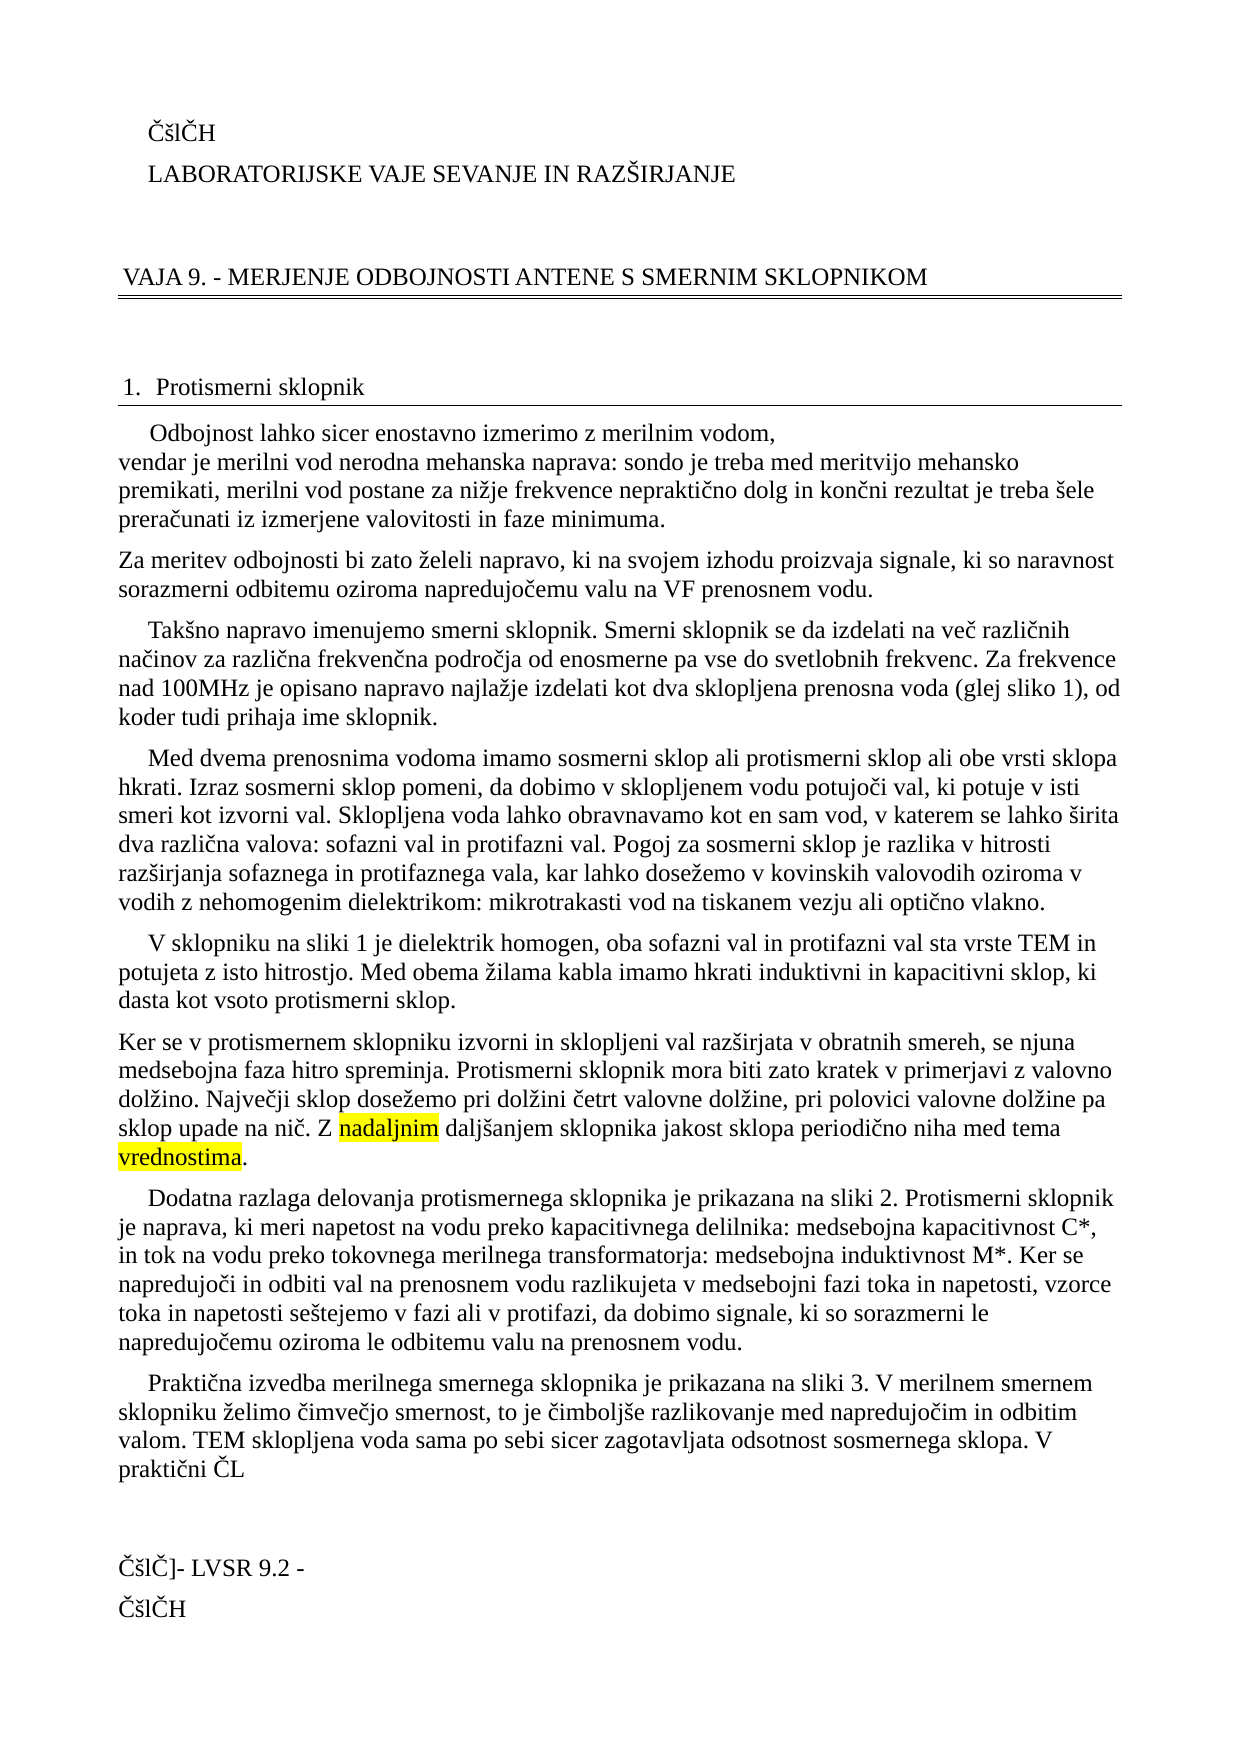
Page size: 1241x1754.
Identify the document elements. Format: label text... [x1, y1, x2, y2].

text Ker se v protismernem sklopniku izvorni in sklopljeni val razširjata v obratnih smereh, se njuna medsebojna faza hitro spreminja. Protismerni sklopnik mora biti zato kratek v primerjavi z valovno dolžino. Največji sklop dosežemo pri dolžini četrt valovne dolžine, pri polovici valovne dolžine pa sklop upade na nič. Z nadaljnim daljšanjem sklopnika jakost sklopa periodično niha med tema vrednostima. [118, 1027, 1122, 1171]
text vendar je merilni vod nerodna mehanska naprava: sondo je treba med meritvijo mehansko premikati, merilni vod postane za nižje frekvence nepraktično dolg in končni rezultat je treba šele preračunati iz izmerjene valovitosti in faze minimuma. [118, 447, 1122, 533]
text ČšlČH [118, 1594, 1122, 1623]
text Med dvema prenosnima vodoma imamo sosmerni sklop ali protismerni sklop ali obe vrsti sklopa hkrati. Izraz sosmerni sklop pomeni, da dobimo v sklopljenem vodu potujoči val, ki potuje v isti smeri kot izvorni val. Sklopljena voda lahko obravnavamo kot en sam vod, v katerem se lahko širita dva različna valova: sofazni val in protifazni val. Pogoj za sosmerni sklop je razlika v hitrosti razširjanja sofaznega in protifaznega vala, kar lahko dosežemo v kovinskih valovodih oziroma v vodih z nehomogenim dielektrikom: mikrotrakasti vod na tiskanem vezju ali optično vlakno. [118, 743, 1122, 916]
text 1. Protismerni sklopnik [118, 368, 1122, 405]
text LABORATORIJSKE VAJE SEVANJE IN RAZŠIRJANJE [148, 159, 1122, 188]
text ČšlČH [148, 118, 1122, 147]
text ČšlČ]- LVSR 9.2 - [118, 1553, 1122, 1582]
text VAJA 9. - MERJENJE ODBOJNOSTI ANTENE S SMERNIM SKLOPNIKOM [118, 258, 1122, 295]
text V sklopniku na sliki 1 je dielektrik homogen, oba sofazni val in protifazni val sta vrste TEM in potujeta z isto hitrostjo. Med obema žilama kabla imamo hkrati induktivni in kapacitivni sklop, ki dasta kot vsoto protismerni sklop. [118, 928, 1122, 1014]
text Dodatna razlaga delovanja protismernega sklopnika je prikazana na sliki 2. Protismerni sklopnik je naprava, ki meri napetost na vodu preko kapacitivnega delilnika: medsebojna kapacitivnost C*, in tok na vodu preko tokovnega merilnega transformatorja: medsebojna induktivnost M*. Ker se napredujoči in odbiti val na prenosnem vodu razlikujeta v medsebojni fazi toka in napetosti, vzorce toka in napetosti seštejemo v fazi ali v protifazi, da dobimo signale, ki so sorazmerni le napredujočemu oziroma le odbitemu valu na prenosnem vodu. [118, 1183, 1122, 1356]
text Odbojnost lahko sicer enostavno izmerimo z merilnim vodom, [118, 418, 1122, 447]
text Takšno napravo imenujemo smerni sklopnik. Smerni sklopnik se da izdelati na več različnih načinov za različna frekvenčna področja od enosmerne pa vse do svetlobnih frekvenc. Za frekvence nad 100MHz je opisano napravo najlažje izdelati kot dva sklopljena prenosna voda (glej sliko 1), od koder tudi prihaja ime sklopnik. [118, 616, 1122, 731]
text Praktična izvedba merilnega smernega sklopnika je prikazana na sliki 3. V merilnem smernem sklopniku želimo čimvečjo smernost, to je čimboljše razlikovanje med napredujočim in odbitim valom. TEM sklopljena voda sama po sebi sicer zagotavljata odsotnost sosmernega sklopa. V praktični ČL [118, 1368, 1122, 1483]
text Za meritev odbojnosti bi zato želeli napravo, ki na svojem izhodu proizvaja signale, ki so naravnost sorazmerni odbitemu oziroma napredujočemu valu na VF prenosnem vodu. [118, 546, 1122, 603]
